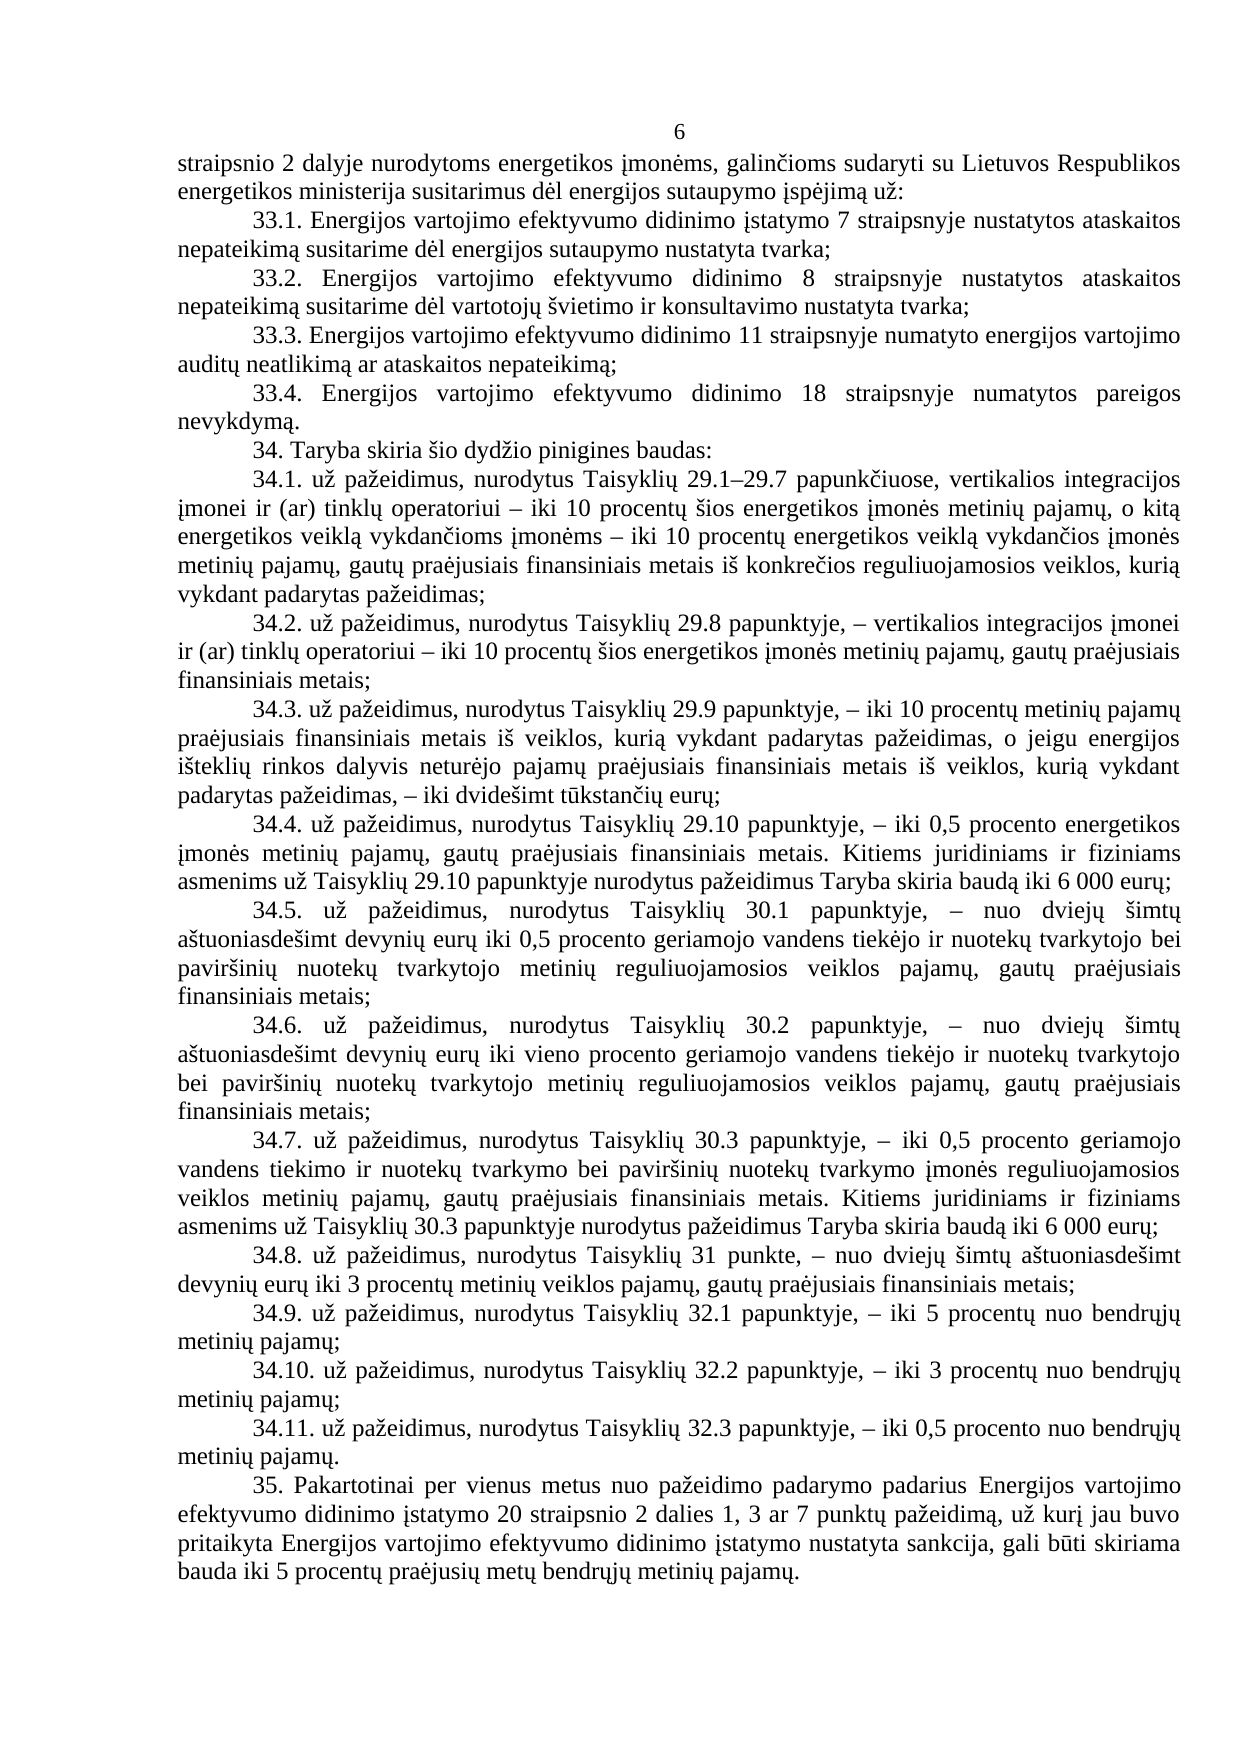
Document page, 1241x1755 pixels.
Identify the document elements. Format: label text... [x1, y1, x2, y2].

text 34.5. už pažeidimus, nurodytus Taisyklių 30.1 papunktyje, – nuo dviejų šimtų aštuoniasdešimt devynių eurų iki 0,5 procento geriamojo vandens tiekėjo ir nuotekų tvarkytojo bei paviršinių nuotekų tvarkytojo metinių reguliuojamosios veiklos pajamų, gautų praėjusiais finansiniais metais; [177, 895, 1181, 1010]
text 34.3. už pažeidimus, nurodytus Taisyklių 29.9 papunktyje, – iki 10 procentų metinių pajamų praėjusiais finansiniais metais iš veiklos, kurią vykdant padarytas pažeidimas, o jeigu energijos išteklių rinkos dalyvis neturėjo pajamų praėjusiais finansiniais metais iš veiklos, kurią vykdant padarytas pažeidimas, – iki dvidešimt tūkstančių eurų; [177, 694, 1181, 809]
text 34. Taryba skiria šio dydžio pinigines baudas: [177, 435, 1181, 464]
text 34.9. už pažeidimus, nurodytus Taisyklių 32.1 papunktyje, – iki 5 procentų nuo bendrųjų metinių pajamų; [177, 1298, 1181, 1355]
text 35. Pakartotinai per vienus metus nuo pažeidimo padarymo padarius Energijos vartojimo efektyvumo didinimo įstatymo 20 straipsnio 2 dalies 1, 3 ar 7 punktų pažeidimą, už kurį jau buvo pritaikyta Energijos vartojimo efektyvumo didinimo įstatymo nustatyta sankcija, gali būti skiriama bauda iki 5 procentų praėjusių metų bendrųjų metinių pajamų. [177, 1470, 1181, 1585]
text 33.2. Energijos vartojimo efektyvumo didinimo 8 straipsnyje nustatytos ataskaitos nepateikimą susitarime dėl vartotojų švietimo ir konsultavimo nustatyta tvarka; [177, 263, 1181, 320]
text 34.6. už pažeidimus, nurodytus Taisyklių 30.2 papunktyje, – nuo dviejų šimtų aštuoniasdešimt devynių eurų iki vieno procento geriamojo vandens tiekėjo ir nuotekų tvarkytojo bei paviršinių nuotekų tvarkytojo metinių reguliuojamosios veiklos pajamų, gautų praėjusiais finansiniais metais; [177, 1010, 1181, 1125]
text 33.4. Energijos vartojimo efektyvumo didinimo 18 straipsnyje numatytos pareigos nevykdymą. [177, 378, 1181, 435]
text 34.10. už pažeidimus, nurodytus Taisyklių 32.2 papunktyje, – iki 3 procentų nuo bendrųjų metinių pajamų; [177, 1355, 1181, 1413]
text 34.11. už pažeidimus, nurodytus Taisyklių 32.3 papunktyje, – iki 0,5 procento nuo bendrųjų metinių pajamų. [177, 1413, 1181, 1470]
text 34.2. už pažeidimus, nurodytus Taisyklių 29.8 papunktyje, – vertikalios integracijos įmonei ir (ar) tinklų operatoriui – iki 10 procentų šios energetikos įmonės metinių pajamų, gautų praėjusiais finansiniais metais; [177, 608, 1181, 694]
text 34.7. už pažeidimus, nurodytus Taisyklių 30.3 papunktyje, – iki 0,5 procento geriamojo vandens tiekimo ir nuotekų tvarkymo bei paviršinių nuotekų tvarkymo įmonės reguliuojamosios veiklos metinių pajamų, gautų praėjusiais finansiniais metais. Kitiems juridiniams ir fiziniams asmenims už Taisyklių 30.3 papunktyje nurodytus pažeidimus Taryba skiria baudą iki 6 000 eurų; [177, 1125, 1181, 1240]
text 34.1. už pažeidimus, nurodytus Taisyklių 29.1–29.7 papunkčiuose, vertikalios integracijos įmonei ir (ar) tinklų operatoriui – iki 10 procentų šios energetikos įmonės metinių pajamų, o kitą energetikos veiklą vykdančioms įmonėms – iki 10 procentų energetikos veiklą vykdančios įmonės metinių pajamų, gautų praėjusiais finansiniais metais iš konkrečios reguliuojamosios veiklos, kurią vykdant padarytas pažeidimas; [177, 464, 1181, 608]
text straipsnio 2 dalyje nurodytoms energetikos įmonėms, galinčioms sudaryti su Lietuvos Respublikos energetikos ministerija susitarimus dėl energijos sutaupymo įspėjimą už: [177, 148, 1181, 205]
text 33.1. Energijos vartojimo efektyvumo didinimo įstatymo 7 straipsnyje nustatytos ataskaitos nepateikimą susitarime dėl energijos sutaupymo nustatyta tvarka; [177, 205, 1181, 263]
text 33.3. Energijos vartojimo efektyvumo didinimo 11 straipsnyje numatyto energijos vartojimo auditų neatlikimą ar ataskaitos nepateikimą; [177, 320, 1181, 378]
text 34.4. už pažeidimus, nurodytus Taisyklių 29.10 papunktyje, – iki 0,5 procento energetikos įmonės metinių pajamų, gautų praėjusiais finansiniais metais. Kitiems juridiniams ir fiziniams asmenims už Taisyklių 29.10 papunktyje nurodytus pažeidimus Taryba skiria baudą iki 6 000 eurų; [177, 809, 1181, 895]
text 34.8. už pažeidimus, nurodytus Taisyklių 31 punkte, – nuo dviejų šimtų aštuoniasdešimt devynių eurų iki 3 procentų metinių veiklos pajamų, gautų praėjusiais finansiniais metais; [177, 1240, 1181, 1298]
